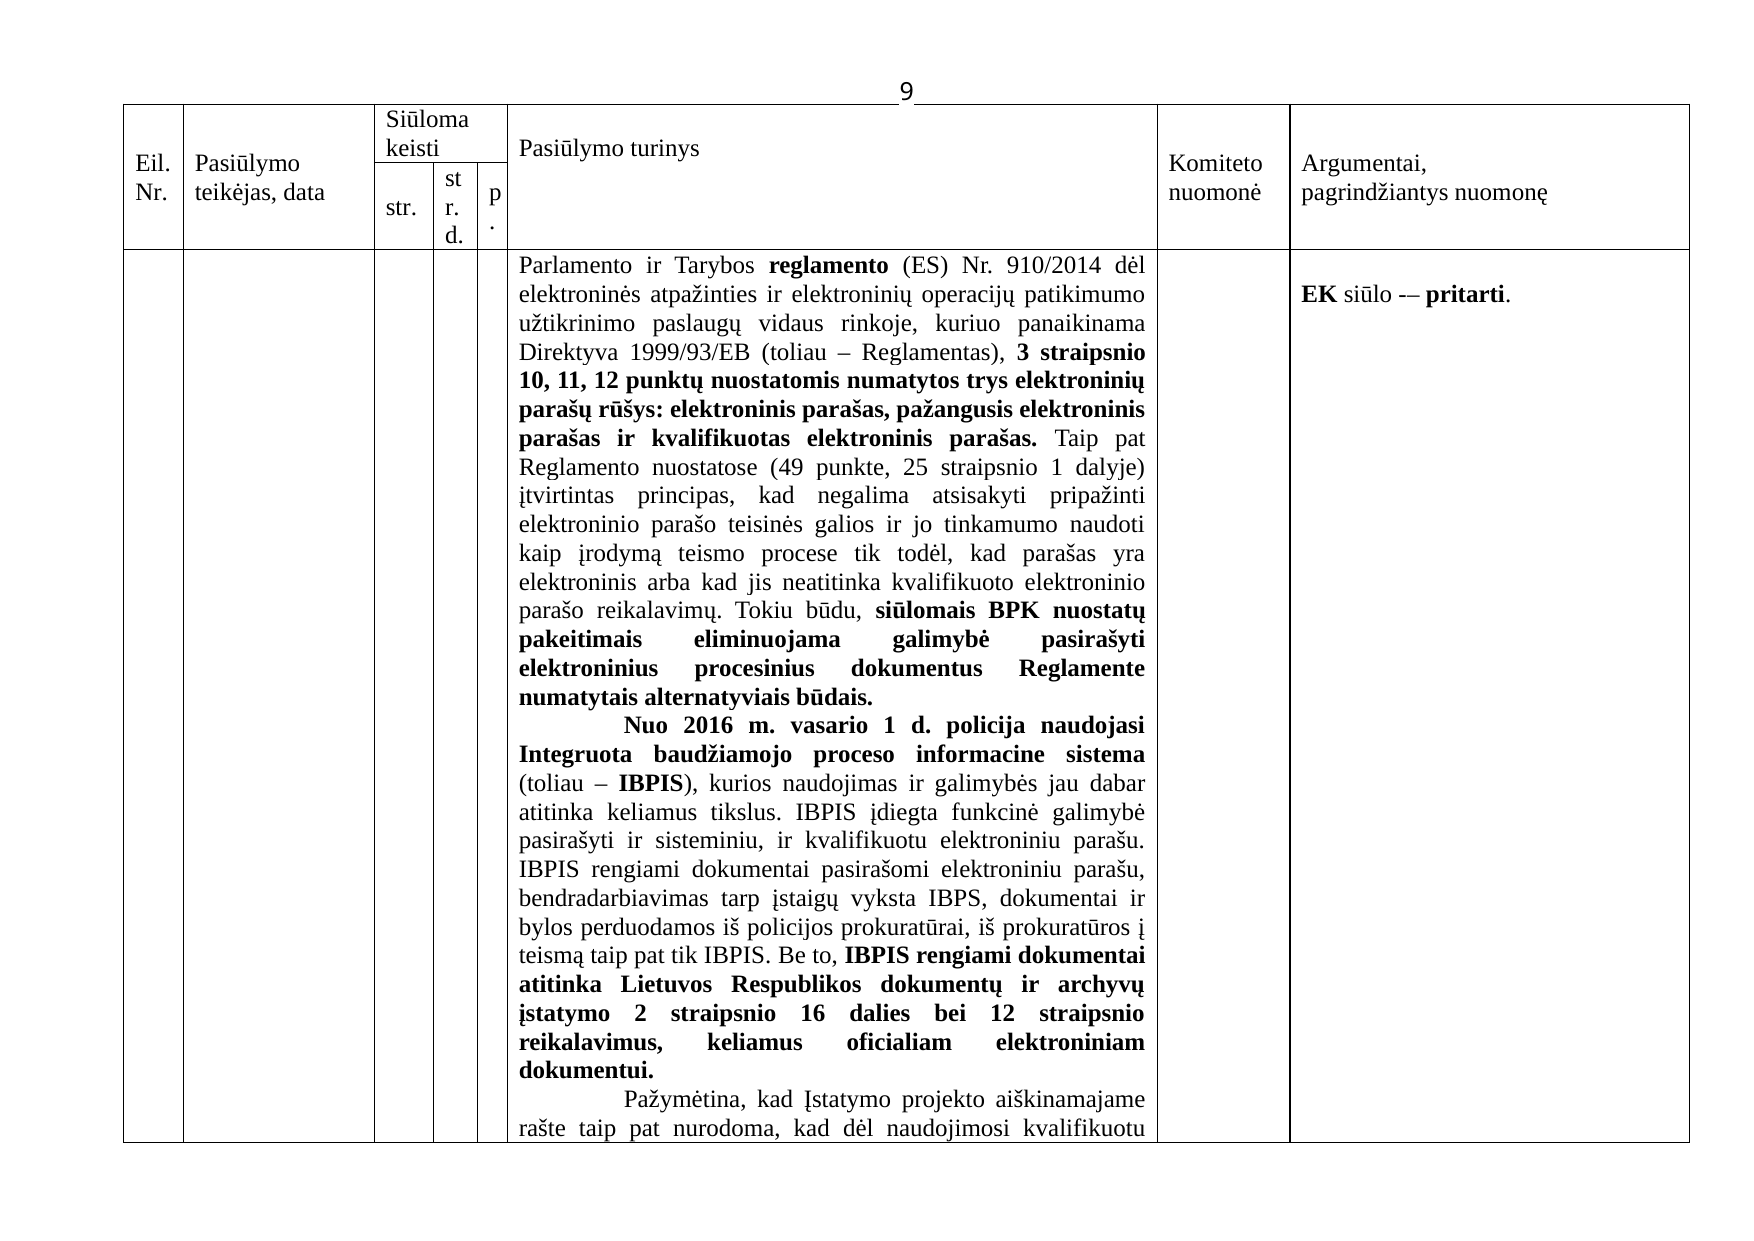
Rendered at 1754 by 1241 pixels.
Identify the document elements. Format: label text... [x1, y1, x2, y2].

table_cell str. [375, 163, 433, 249]
table_header Siūloma keisti [375, 105, 507, 162]
table_cell [375, 250, 433, 1142]
table_cell [124, 250, 183, 1142]
table_header Komiteto nuomonė [1158, 105, 1289, 249]
table_cell [184, 250, 374, 1142]
table_header Argumentai, pagrindžiantys nuomonę [1291, 105, 1689, 249]
table_header Pasiūlymo teikėjas, data [184, 105, 374, 249]
table_cell [478, 250, 507, 1142]
table_header Eil. Nr. [124, 105, 183, 249]
table_cell EK siūlo -– pritarti. [1291, 250, 1689, 1142]
table_header Pasiūlymo turinys [508, 105, 1157, 249]
table_cell p. [478, 163, 507, 249]
table_cell [1158, 250, 1289, 1142]
table_cell [434, 250, 477, 1142]
table_cell str. d. [434, 163, 477, 249]
table_cell Parlamento ir Tarybos reglamento (ES) Nr. 910/2014 dėl elektroninės atpažinties ir elektroninių operacijų patikimumo užtikrinimo paslaugų vidaus rinkoje, kuriuo panaikinama Direktyva 1999/93/EB (toliau – Reglamentas), 3 straipsnio 10, 11, 12 punktų nuostatomis numatytos trys elektroninių parašų rūšys: elektroninis parašas, pažangusis elektroninis parašas ir kvalifikuotas elektroninis parašas. Taip pat Reglamento nuostatose (49 punkte, 25 straipsnio 1 dalyje) įtvirtintas principas, kad negalima atsisakyti pripažinti elektroninio parašo teisinės galios ir jo tinkamumo naudoti kaip įrodymą teismo procese tik todėl, kad parašas yra elektroninis arba kad jis neatitinka kvalifikuoto elektroninio parašo reikalavimų. Tokiu būdu, siūlomais BPK nuostatų pakeitimais eliminuojama galimybė pasirašyti elektroninius procesinius dokumentus Reglamente numatytais alternatyviais būdais. Nuo 2016 m. vasario 1 d. policija naudojasi Integruota baudžiamojo proceso informacine sistema (toliau – IBPIS), kurios naudojimas ir galimybės jau dabar atitinka keliamus tikslus. IBPIS įdiegta funkcinė galimybė pasirašyti ir sisteminiu, ir kvalifikuotu elektroniniu parašu. IBPIS rengiami dokumentai pasirašomi elektroniniu parašu, bendradarbiavimas tarp įstaigų vyksta IBPS, dokumentai ir bylos perduodamos iš policijos prokuratūrai, iš prokuratūros į teismą taip pat tik IBPIS. Be to, IBPIS rengiami dokumentai atitinka Lietuvos Respublikos dokumentų ir archyvų įstatymo 2 straipsnio 16 dalies bei 12 straipsnio reikalavimus, keliamus oficialiam elektroniniam dokumentui. Pažymėtina, kad Įstatymo projekto aiškinamajame rašte taip pat nurodoma, kad dėl naudojimosi kvalifikuotu [508, 250, 1157, 1142]
